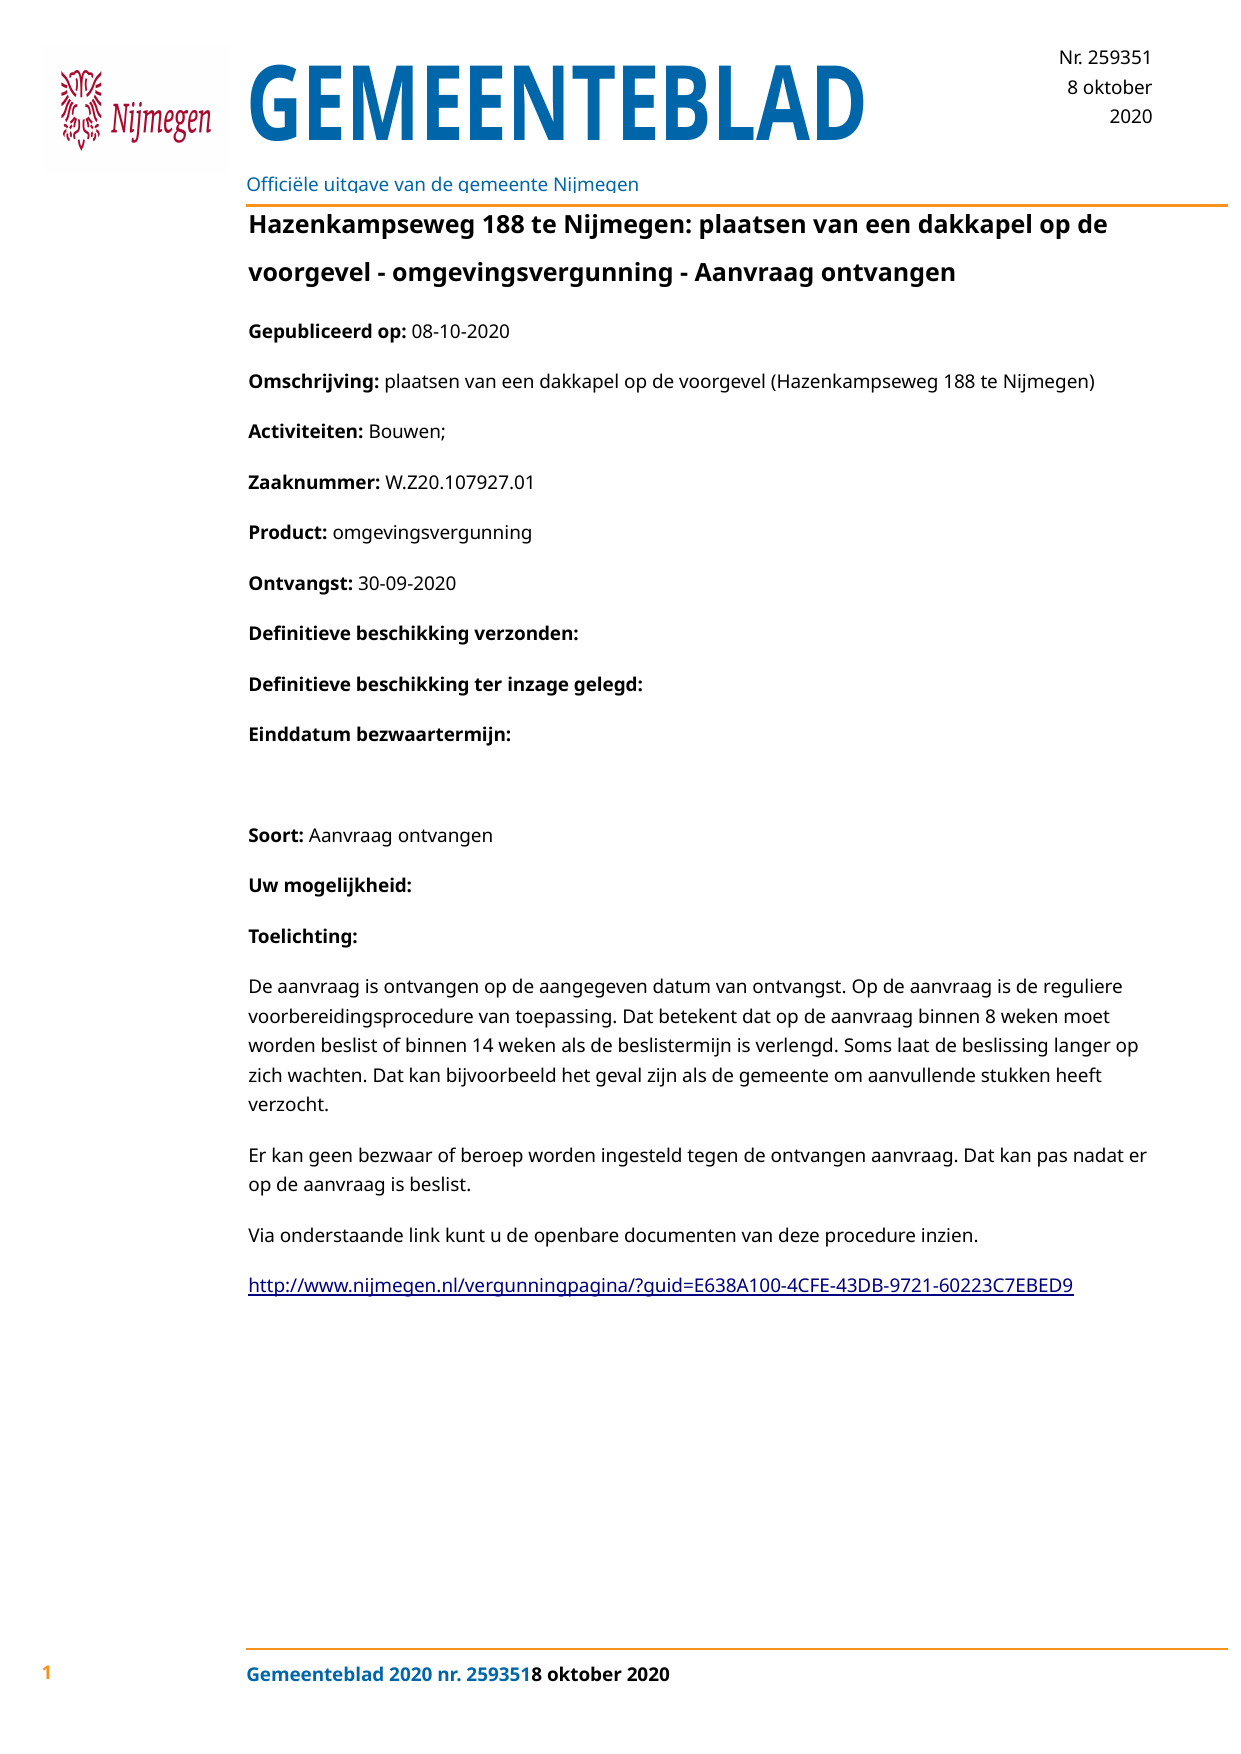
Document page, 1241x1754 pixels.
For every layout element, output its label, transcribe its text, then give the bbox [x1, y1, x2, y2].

text Er kan geen bezwaar of beroep worden ingesteld tegen de ontvangen aanvraag. Dat kan pas nadat er op de aanvraag is beslist. [248, 1142, 1152, 1197]
text Product: omgevingsvergunning [248, 519, 1152, 545]
text http://www.nijmegen.nl/vergunningpagina/?guid=E638A100-4CFE-43DB-9721-60223C7EBED9 [248, 1272, 1152, 1298]
text Via onderstaande link kunt u de openbare documenten van deze procedure inzien. [248, 1222, 1152, 1248]
text De aanvraag is ontvangen op de aangegeven datum van ontvangst. Op de aanvraag is de reguliere voorbereidingsprocedure van toepassing. Dat betekent dat op de aanvraag binnen 8 weken moet worden beslist of binnen 14 weken als de beslistermijn is verlengd. Soms laat de beslissing langer op zich wachten. Dat kan bijvoorbeeld het geval zijn als de gemeente om aanvullende stukken heeft verzocht. [248, 973, 1152, 1117]
picture [41, 47, 231, 172]
text Omschrijving: plaatsen van een dakkapel op de voorgevel (Hazenkampseweg 188 te Nijmegen) [248, 368, 1152, 394]
text Gepubliceerd op: 08-10-2020 [248, 318, 1152, 344]
text Zaaknummer: W.Z20.107927.01 [248, 469, 1152, 495]
text Activiteiten: Bouwen; [248, 419, 1152, 444]
text Ontvangst: 30-09-2020 [248, 570, 1152, 596]
text Hazenkampseweg 188 te Nijmegen: plaatsen van een dakkapel op de voorgevel - omgevingsvergunning - Aanvraag ontvangen [248, 207, 1152, 288]
text Toelichting: [248, 923, 1152, 949]
text Definitieve beschikking ter inzage gelegd: [248, 671, 1152, 697]
text Definitieve beschikking verzonden: [248, 620, 1152, 646]
text Soort: Aanvraag ontvangen [248, 822, 1152, 848]
text Einddatum bezwaartermijn: [248, 721, 1152, 747]
text Uw mogelijkheid: [248, 872, 1152, 898]
